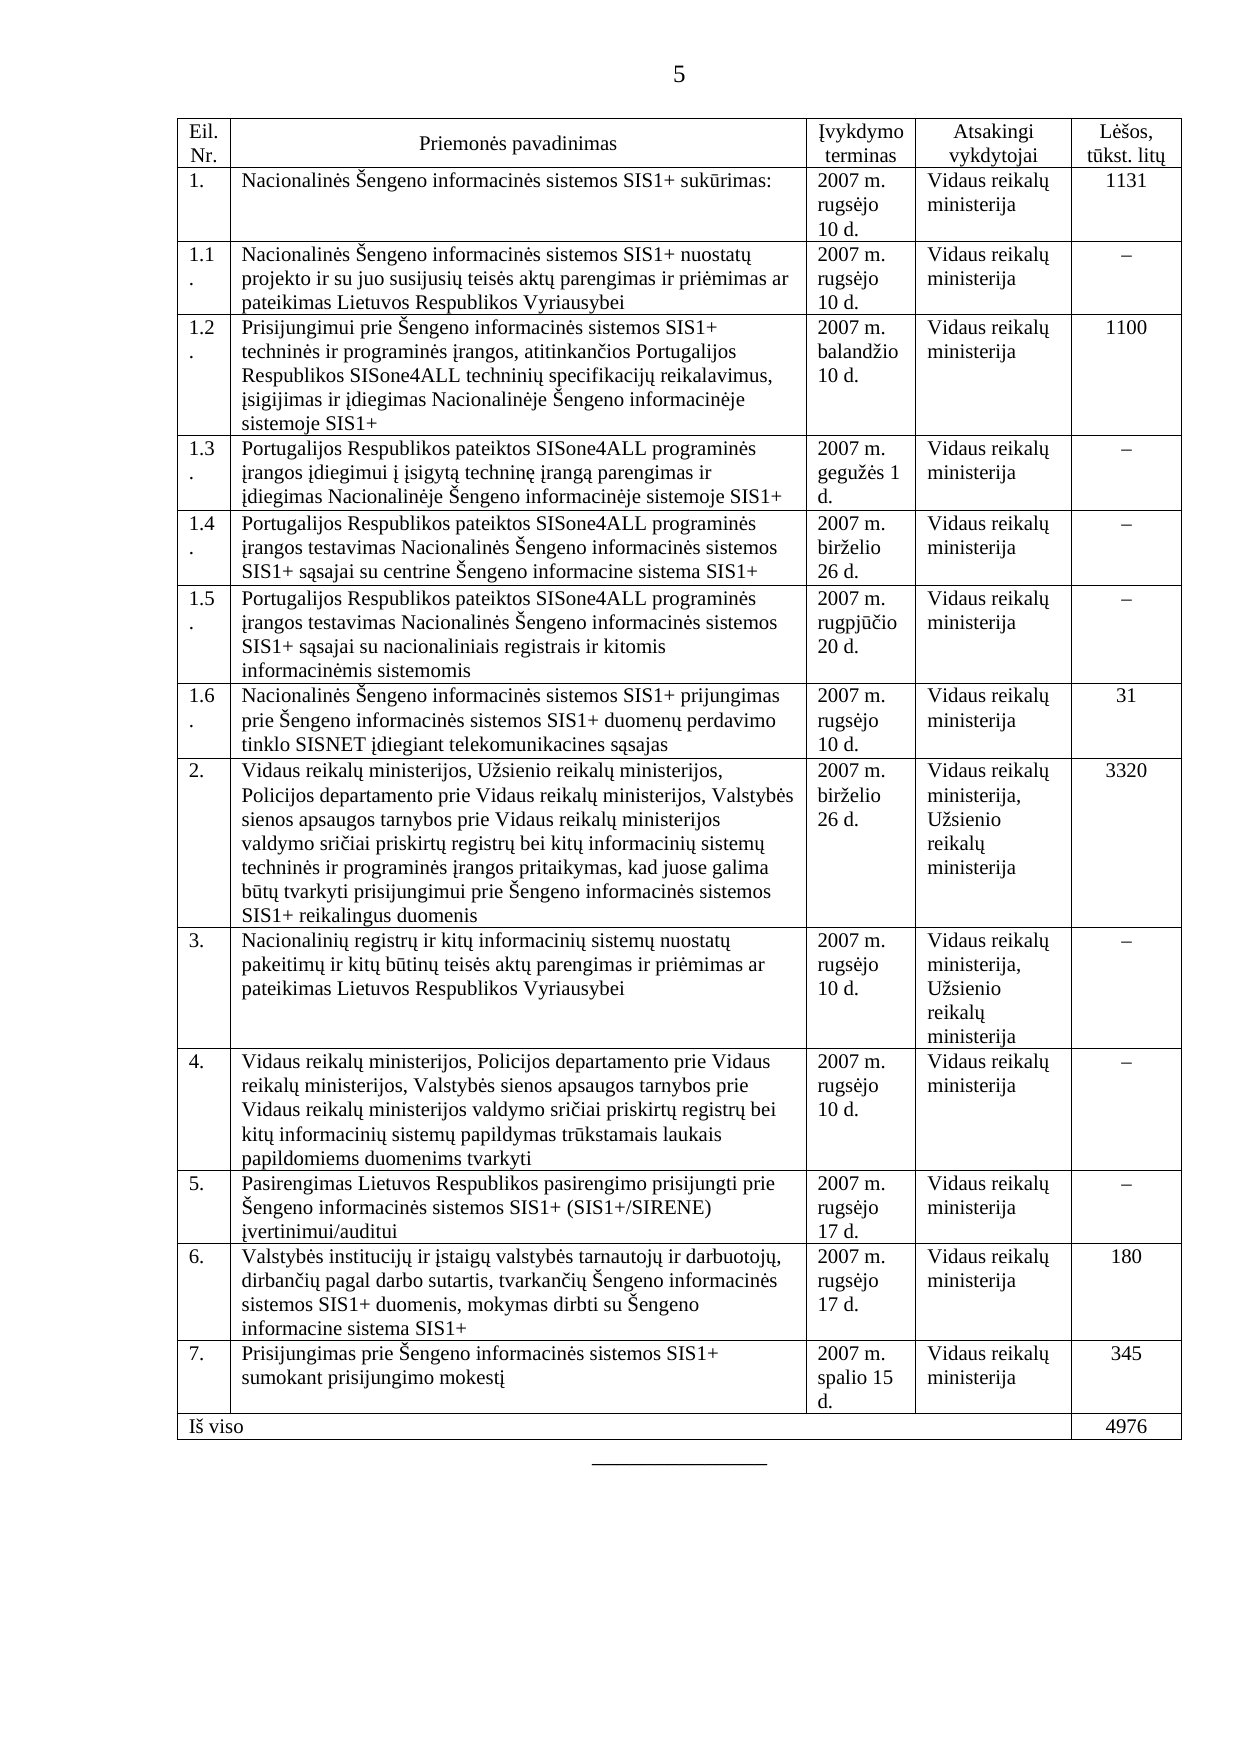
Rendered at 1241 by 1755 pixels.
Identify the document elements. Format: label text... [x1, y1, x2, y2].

table_cell Nacionalinių registrų ir kitų informacinių sistemų nuostatų pakeitimų ir kitų būtinų teisės aktų parengimas ir priėmimas ar pateikimas Lietuvos Respublikos Vyriausybei [231, 928, 806, 1048]
table_cell Vidaus reikalų ministerija [916, 242, 1071, 314]
table_cell Iš viso [178, 1414, 1071, 1438]
table_cell 180 [1072, 1244, 1181, 1340]
table_cell 2007 m. balandžio 10 d. [807, 315, 915, 435]
table_cell 5. [178, 1171, 230, 1243]
table_cell – [1072, 436, 1181, 510]
table_cell Vidaus reikalų ministerija [916, 511, 1071, 585]
text ______________ [177, 1440, 1181, 1468]
table_cell 3320 [1072, 759, 1181, 927]
table_cell 31 [1072, 684, 1181, 757]
table_cell Vidaus reikalų ministerija, Užsienio reikalų ministerija [916, 928, 1071, 1048]
table_cell 1100 [1072, 315, 1181, 435]
table_cell 1.4. [178, 511, 230, 585]
table_cell 2007 m. rugsėjo 17 d. [807, 1244, 915, 1340]
table_cell 3. [178, 928, 230, 1048]
table_cell Vidaus reikalų ministerijos, Užsienio reikalų ministerijos, Policijos departamento prie Vidaus reikalų ministerijos, Valstybės sienos apsaugos tarnybos prie Vidaus reikalų ministerijos valdymo sričiai priskirtų registrų bei kitų informacinių sistemų techninės ir programinės įrangos pritaikymas, kad juose galima būtų tvarkyti prisijungimui prie Šengeno informacinės sistemos SIS1+ reikalingus duomenis [231, 759, 806, 927]
table_cell 2007 m. rugpjūčio 20 d. [807, 586, 915, 682]
table_cell 2007 m. birželio 26 d. [807, 759, 915, 927]
table_cell Portugalijos Respublikos pateiktos SISone4ALL programinės įrangos testavimas Nacionalinės Šengeno informacinės sistemos SIS1+ sąsajai su centrine Šengeno informacine sistema SIS1+ [231, 511, 806, 585]
table_cell Vidaus reikalų ministerija [916, 1341, 1071, 1413]
table_cell 4976 [1072, 1414, 1181, 1438]
table_cell Vidaus reikalų ministerija, Užsienio reikalų ministerija [916, 759, 1071, 927]
table_cell 2007 m. rugsėjo 17 d. [807, 1171, 915, 1243]
table_cell Nacionalinės Šengeno informacinės sistemos SIS1+ nuostatų projekto ir su juo susijusių teisės aktų parengimas ir priėmimas ar pateikimas Lietuvos Respublikos Vyriausybei [231, 242, 806, 314]
table_cell Nacionalinės Šengeno informacinės sistemos SIS1+ sukūrimas: [231, 168, 806, 241]
table_cell 4. [178, 1049, 230, 1169]
table_cell Vidaus reikalų ministerija [916, 1244, 1071, 1340]
table_header Priemonės pavadinimas [231, 119, 806, 167]
table_cell 1.3. [178, 436, 230, 510]
table_cell Prisijungimui prie Šengeno informacinės sistemos SIS1+ techninės ir programinės įrangos, atitinkančios Portugalijos Respublikos SISone4ALL techninių specifikacijų reikalavimus, įsigijimas ir įdiegimas Nacionalinėje Šengeno informacinėje sistemoje SIS1+ [231, 315, 806, 435]
table_cell 1.6. [178, 684, 230, 757]
table_cell – [1072, 1049, 1181, 1169]
table_cell Portugalijos Respublikos pateiktos SISone4ALL programinės įrangos testavimas Nacionalinės Šengeno informacinės sistemos SIS1+ sąsajai su nacionaliniais registrais ir kitomis informacinėmis sistemomis [231, 586, 806, 682]
table_cell 2007 m. rugsėjo 10 d. [807, 242, 915, 314]
table_cell – [1072, 586, 1181, 682]
table_cell Nacionalinės Šengeno informacinės sistemos SIS1+ prijungimas prie Šengeno informacinės sistemos SIS1+ duomenų perdavimo tinklo SISNET įdiegiant telekomunikacines sąsajas [231, 684, 806, 757]
table_cell 2007 m. rugsėjo 10 d. [807, 1049, 915, 1169]
table_cell – [1072, 1171, 1181, 1243]
table_cell 2007 m. spalio 15 d. [807, 1341, 915, 1413]
table_cell 1. [178, 168, 230, 241]
table_cell 1.2. [178, 315, 230, 435]
table_header Eil. Nr. [178, 119, 230, 167]
table_cell 2007 m. rugsėjo 10 d. [807, 684, 915, 757]
table_cell – [1072, 242, 1181, 314]
table_header Įvykdymo terminas [807, 119, 915, 167]
table_cell 7. [178, 1341, 230, 1413]
table_cell – [1072, 511, 1181, 585]
table_cell 2007 m. rugsėjo 10 d. [807, 168, 915, 241]
table_cell 2. [178, 759, 230, 927]
table_cell – [1072, 928, 1181, 1048]
table_cell 2007 m. birželio 26 d. [807, 511, 915, 585]
table_cell Vidaus reikalų ministerija [916, 315, 1071, 435]
table_cell 1.1. [178, 242, 230, 314]
table_cell 345 [1072, 1341, 1181, 1413]
table_cell Vidaus reikalų ministerijos, Policijos departamento prie Vidaus reikalų ministerijos, Valstybės sienos apsaugos tarnybos prie Vidaus reikalų ministerijos valdymo sričiai priskirtų registrų bei kitų informacinių sistemų papildymas trūkstamais laukais papildomiems duomenims tvarkyti [231, 1049, 806, 1169]
table_cell Vidaus reikalų ministerija [916, 1171, 1071, 1243]
table_cell Vidaus reikalų ministerija [916, 1049, 1071, 1169]
table_header Atsakingi vykdytojai [916, 119, 1071, 167]
table_cell Vidaus reikalų ministerija [916, 168, 1071, 241]
table_cell 6. [178, 1244, 230, 1340]
table_cell Pasirengimas Lietuvos Respublikos pasirengimo prisijungti prie Šengeno informacinės sistemos SIS1+ (SIS1+/SIRENE) įvertinimui/auditui [231, 1171, 806, 1243]
table_cell Vidaus reikalų ministerija [916, 436, 1071, 510]
table_cell 2007 m. rugsėjo 10 d. [807, 928, 915, 1048]
table_cell Vidaus reikalų ministerija [916, 586, 1071, 682]
table_header Lėšos, tūkst. litų [1072, 119, 1181, 167]
table_cell Portugalijos Respublikos pateiktos SISone4ALL programinės įrangos įdiegimui į įsigytą techninę įrangą parengimas ir įdiegimas Nacionalinėje Šengeno informacinėje sistemoje SIS1+ [231, 436, 806, 510]
table_cell Vidaus reikalų ministerija [916, 684, 1071, 757]
table_cell 1131 [1072, 168, 1181, 241]
table_cell Valstybės institucijų ir įstaigų valstybės tarnautojų ir darbuotojų, dirbančių pagal darbo sutartis, tvarkančių Šengeno informacinės sistemos SIS1+ duomenis, mokymas dirbti su Šengeno informacine sistema SIS1+ [231, 1244, 806, 1340]
table_cell Prisijungimas prie Šengeno informacinės sistemos SIS1+ sumokant prisijungimo mokestį [231, 1341, 806, 1413]
table_cell 2007 m. gegužės 1 d. [807, 436, 915, 510]
table_cell 1.5. [178, 586, 230, 682]
